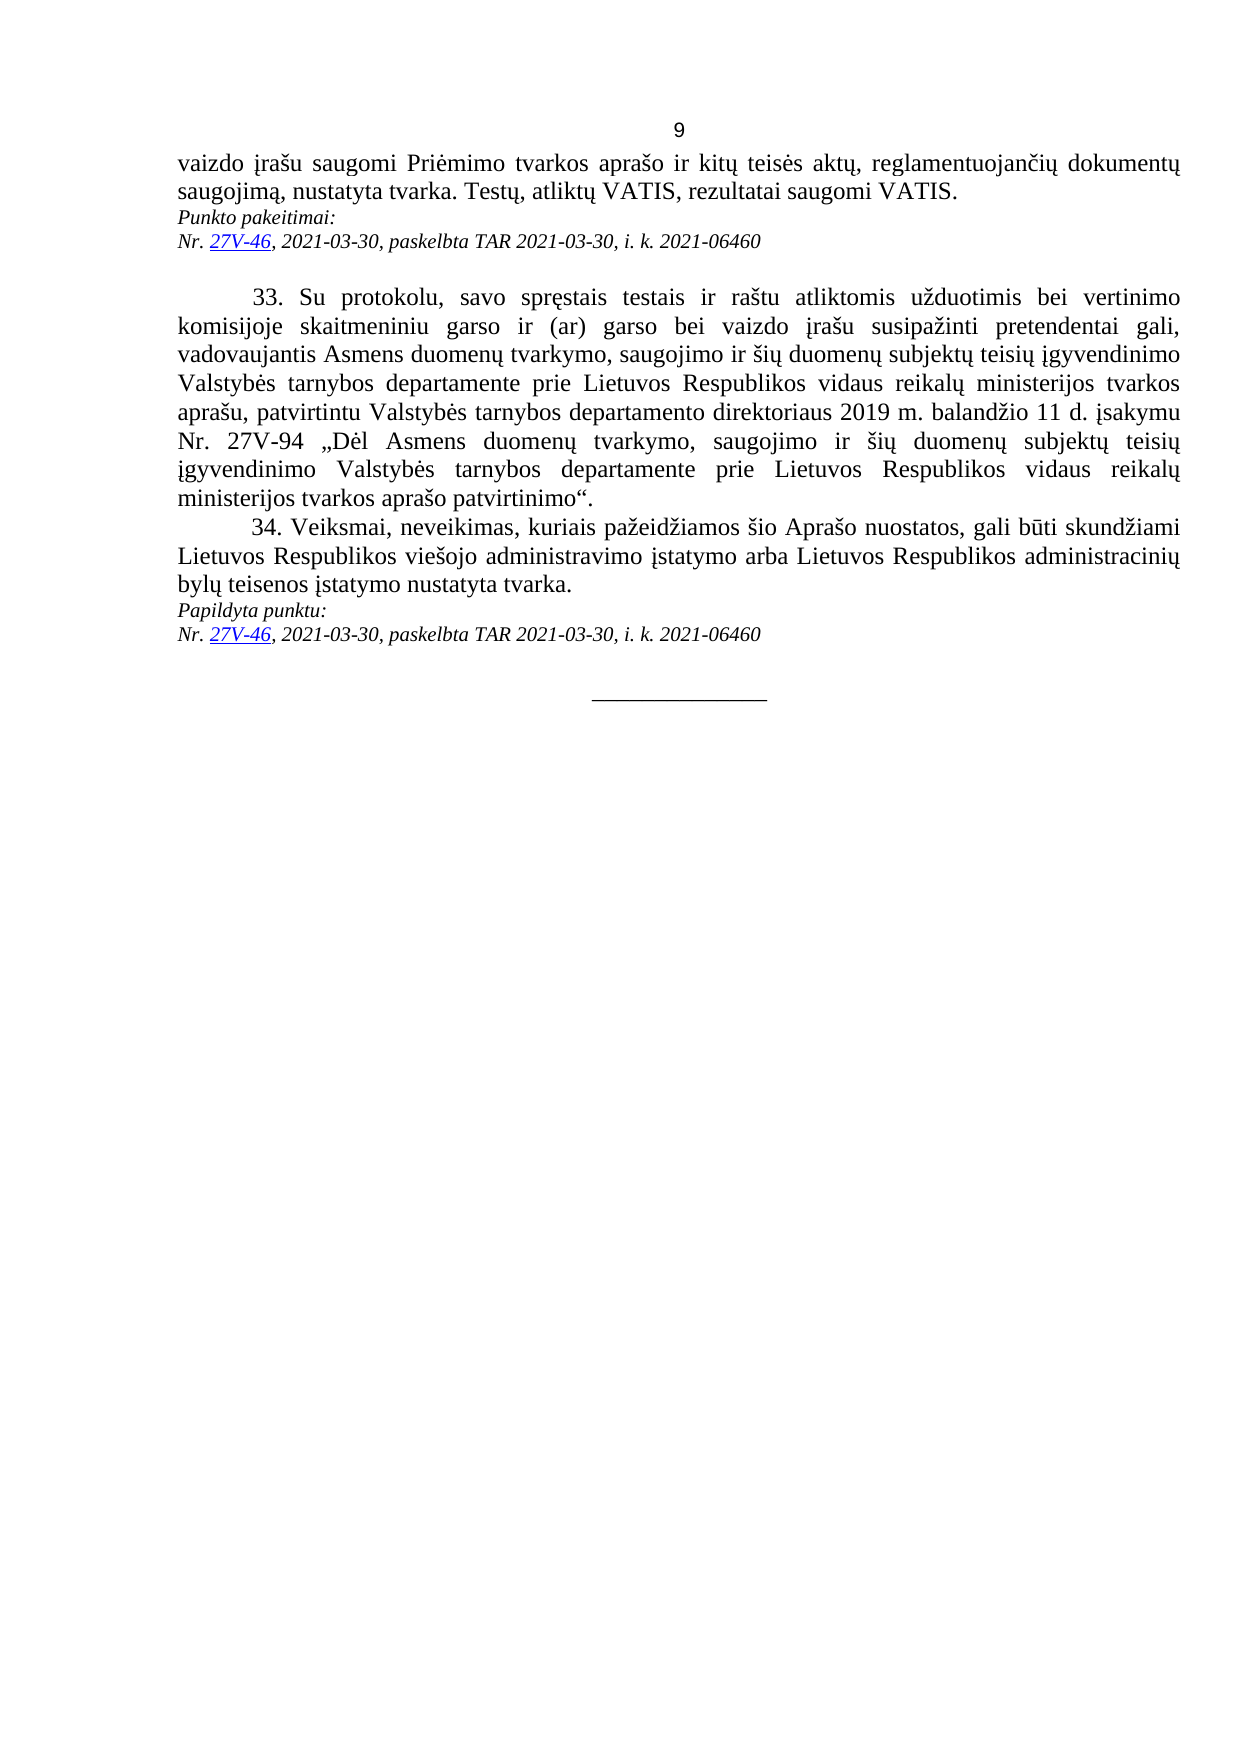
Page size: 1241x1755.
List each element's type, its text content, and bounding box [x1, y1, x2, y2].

text Papildyta punktu: [177, 598, 1181, 622]
text 33. Su protokolu, savo spręstais testais ir raštu atliktomis užduotimis bei vertinimo komisijoje skaitmeniniu garso ir (ar) garso bei vaizdo įrašu susipažinti pretendentai gali, vadovaujantis Asmens duomenų tvarkymo, saugojimo ir šių duomenų subjektų teisių įgyvendinimo Valstybės tarnybos departamente prie Lietuvos Respublikos vidaus reikalų ministerijos tvarkos aprašu, patvirtintu Valstybės tarnybos departamento direktoriaus 2019 m. balandžio 11 d. įsakymu Nr. 27V-94 „Dėl Asmens duomenų tvarkymo, saugojimo ir šių duomenų subjektų teisių įgyvendinimo Valstybės tarnybos departamente prie Lietuvos Respublikos vidaus reikalų ministerijos tvarkos aprašo patvirtinimo“. [177, 282, 1181, 512]
text Nr. 27V-46, 2021-03-30, paskelbta TAR 2021-03-30, i. k. 2021-06460 [177, 622, 1181, 646]
text Punkto pakeitimai: [177, 205, 1181, 229]
text vaizdo įrašu saugomi Priėmimo tvarkos aprašo ir kitų teisės aktų, reglamentuojančių dokumentų saugojimą, nustatyta tvarka. Testų, atliktų VATIS, rezultatai saugomi VATIS. [177, 148, 1181, 205]
text ______________ [177, 675, 1181, 704]
text 34. Veiksmai, neveikimas, kuriais pažeidžiamos šio Aprašo nuostatos, gali būti skundžiami Lietuvos Respublikos viešojo administravimo įstatymo arba Lietuvos Respublikos administracinių bylų teisenos įstatymo nustatyta tvarka. [177, 512, 1181, 598]
text Nr. 27V-46, 2021-03-30, paskelbta TAR 2021-03-30, i. k. 2021-06460 [177, 229, 1181, 253]
